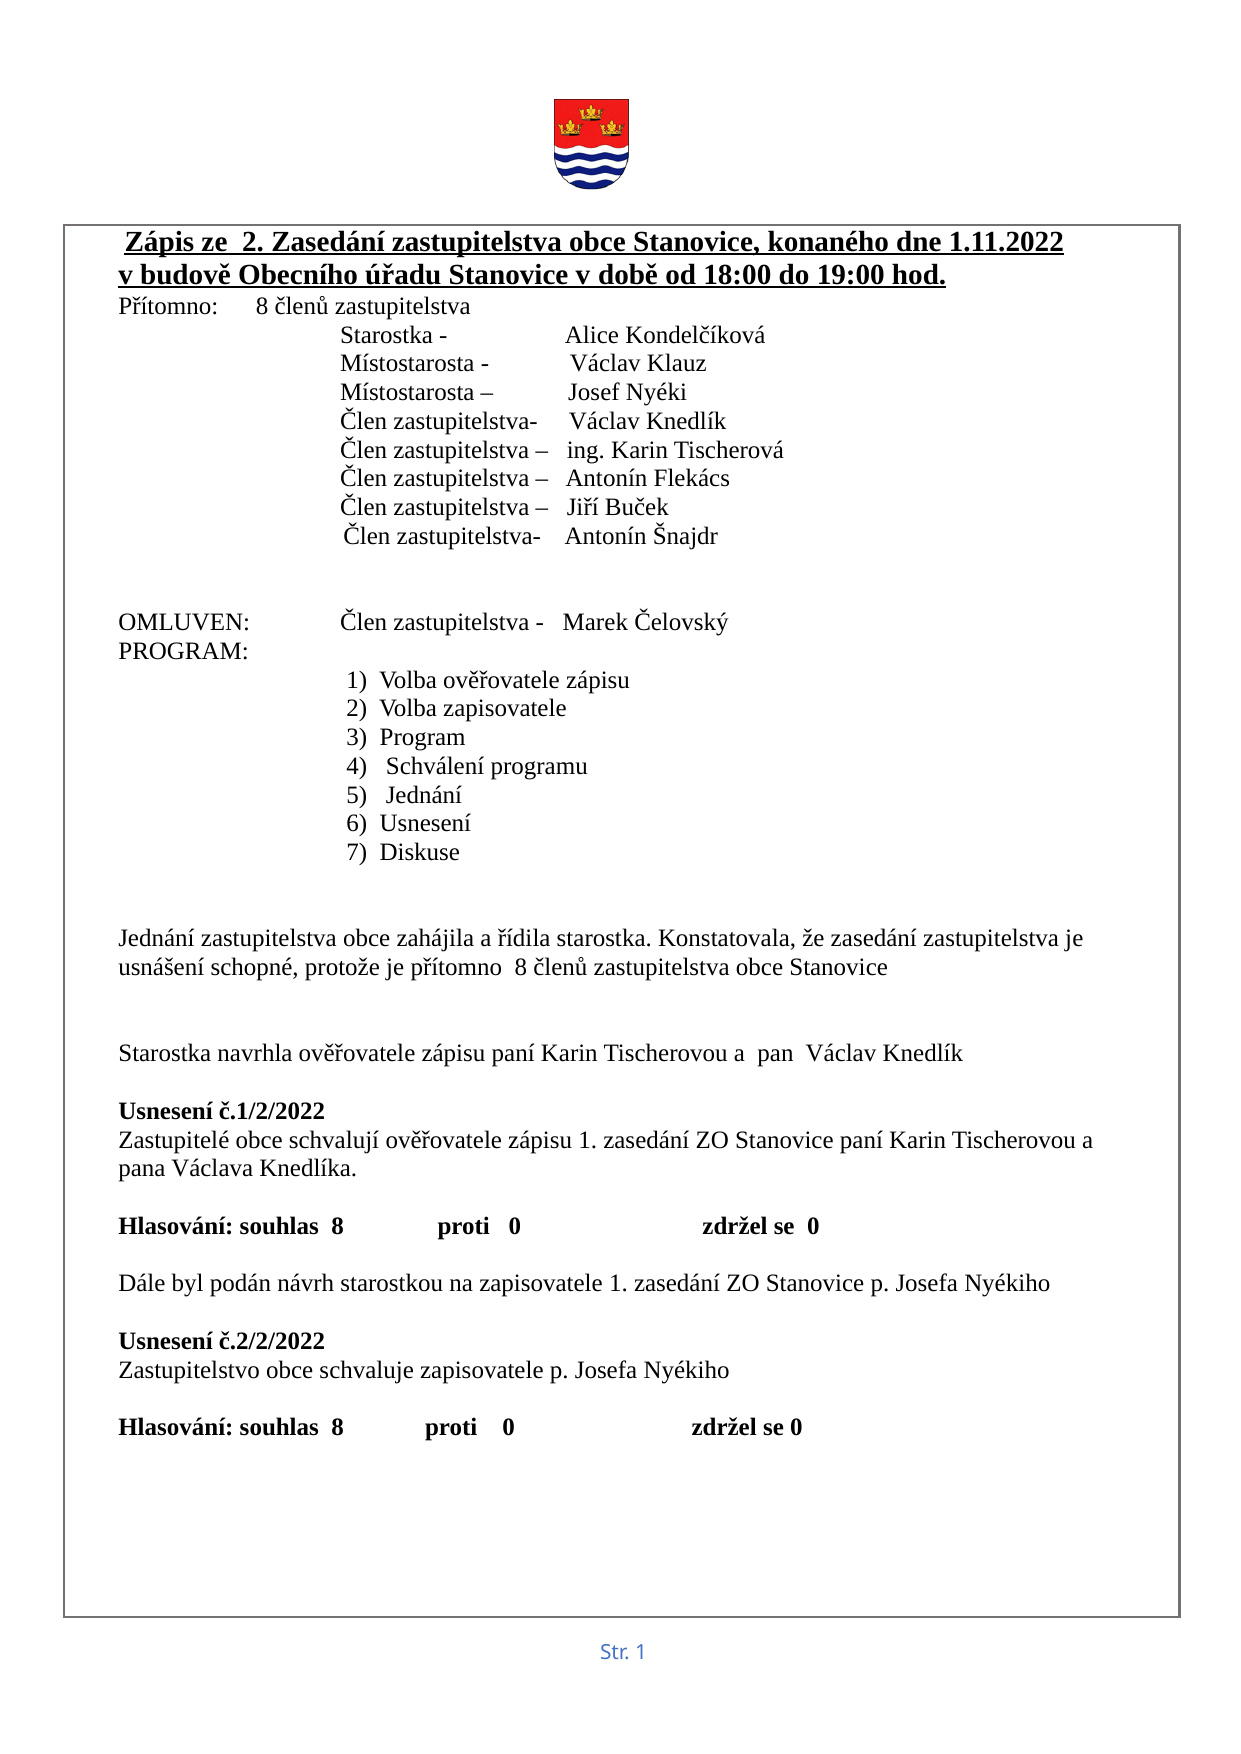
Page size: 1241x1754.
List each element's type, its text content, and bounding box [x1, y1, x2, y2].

text Starostka navrhla ověřovatele zápisu paní Karin Tischerovou a pan Václav Knedlík [118, 1038, 1122, 1067]
text Hlasování: souhlas 8 proti 0 zdržel se 0 [118, 1211, 1122, 1240]
text 7) Diskuse [118, 837, 1122, 866]
text 2) Volba zapisovatele [118, 693, 1122, 722]
text 1) Volba ověřovatele zápisu [118, 665, 1122, 693]
text PROGRAM: [118, 636, 1122, 665]
text Zastupitelé obce schvalují ověřovatele zápisu 1. zasedání ZO Stanovice paní Karin Tischerovou a pana Václava Knedlíka. [118, 1125, 1122, 1182]
text Starostka - Alice Kondelčíková [118, 320, 1122, 348]
text 3) Program [118, 722, 1122, 751]
text Člen zastupitelstva – Antonín Flekács [118, 463, 1122, 492]
text Člen zastupitelstva- Václav Knedlík [118, 406, 1122, 435]
text 4) Schválení programu [118, 751, 1122, 780]
text 6) Usnesení [118, 808, 1122, 837]
text Jednání zastupitelstva obce zahájila a řídila starostka. Konstatovala, že zasedání zastupitelstva je usnášení schopné, protože je přítomno 8 členů zastupitelstva obce Stanovice [118, 923, 1122, 981]
text Člen zastupitelstva- Antonín Šnajdr [118, 521, 1122, 550]
text v budově Obecního úřadu Stanovice v době od 18:00 do 19:00 hod. [118, 257, 1122, 291]
text Člen zastupitelstva – ing. Karin Tischerová [118, 435, 1122, 463]
text Zastupitelstvo obce schvaluje zapisovatele p. Josefa Nyékiho [118, 1355, 1122, 1383]
text Usnesení č.1/2/2022 [118, 1096, 1122, 1125]
text Usnesení č.2/2/2022 [118, 1326, 1122, 1355]
text Místostarosta - Václav Klauz [118, 348, 1122, 377]
text Hlasování: souhlas 8 proti 0 zdržel se 0 [118, 1412, 1122, 1441]
text Člen zastupitelstva – Jiří Buček [118, 492, 1122, 521]
text Zápis ze 2. Zasedání zastupitelstva obce Stanovice, konaného dne 1.11.2022 [118, 226, 1122, 257]
text 5) Jednání [118, 780, 1122, 808]
text Místostarosta – Josef Nyéki [118, 377, 1122, 406]
text OMLUVEN: Člen zastupitelstva - Marek Čelovský [118, 607, 1122, 636]
text Dále byl podán návrh starostkou na zapisovatele 1. zasedání ZO Stanovice p. Josefa Nyékiho [118, 1268, 1122, 1297]
text Přítomno: 8 členů zastupitelstva [118, 291, 1122, 320]
